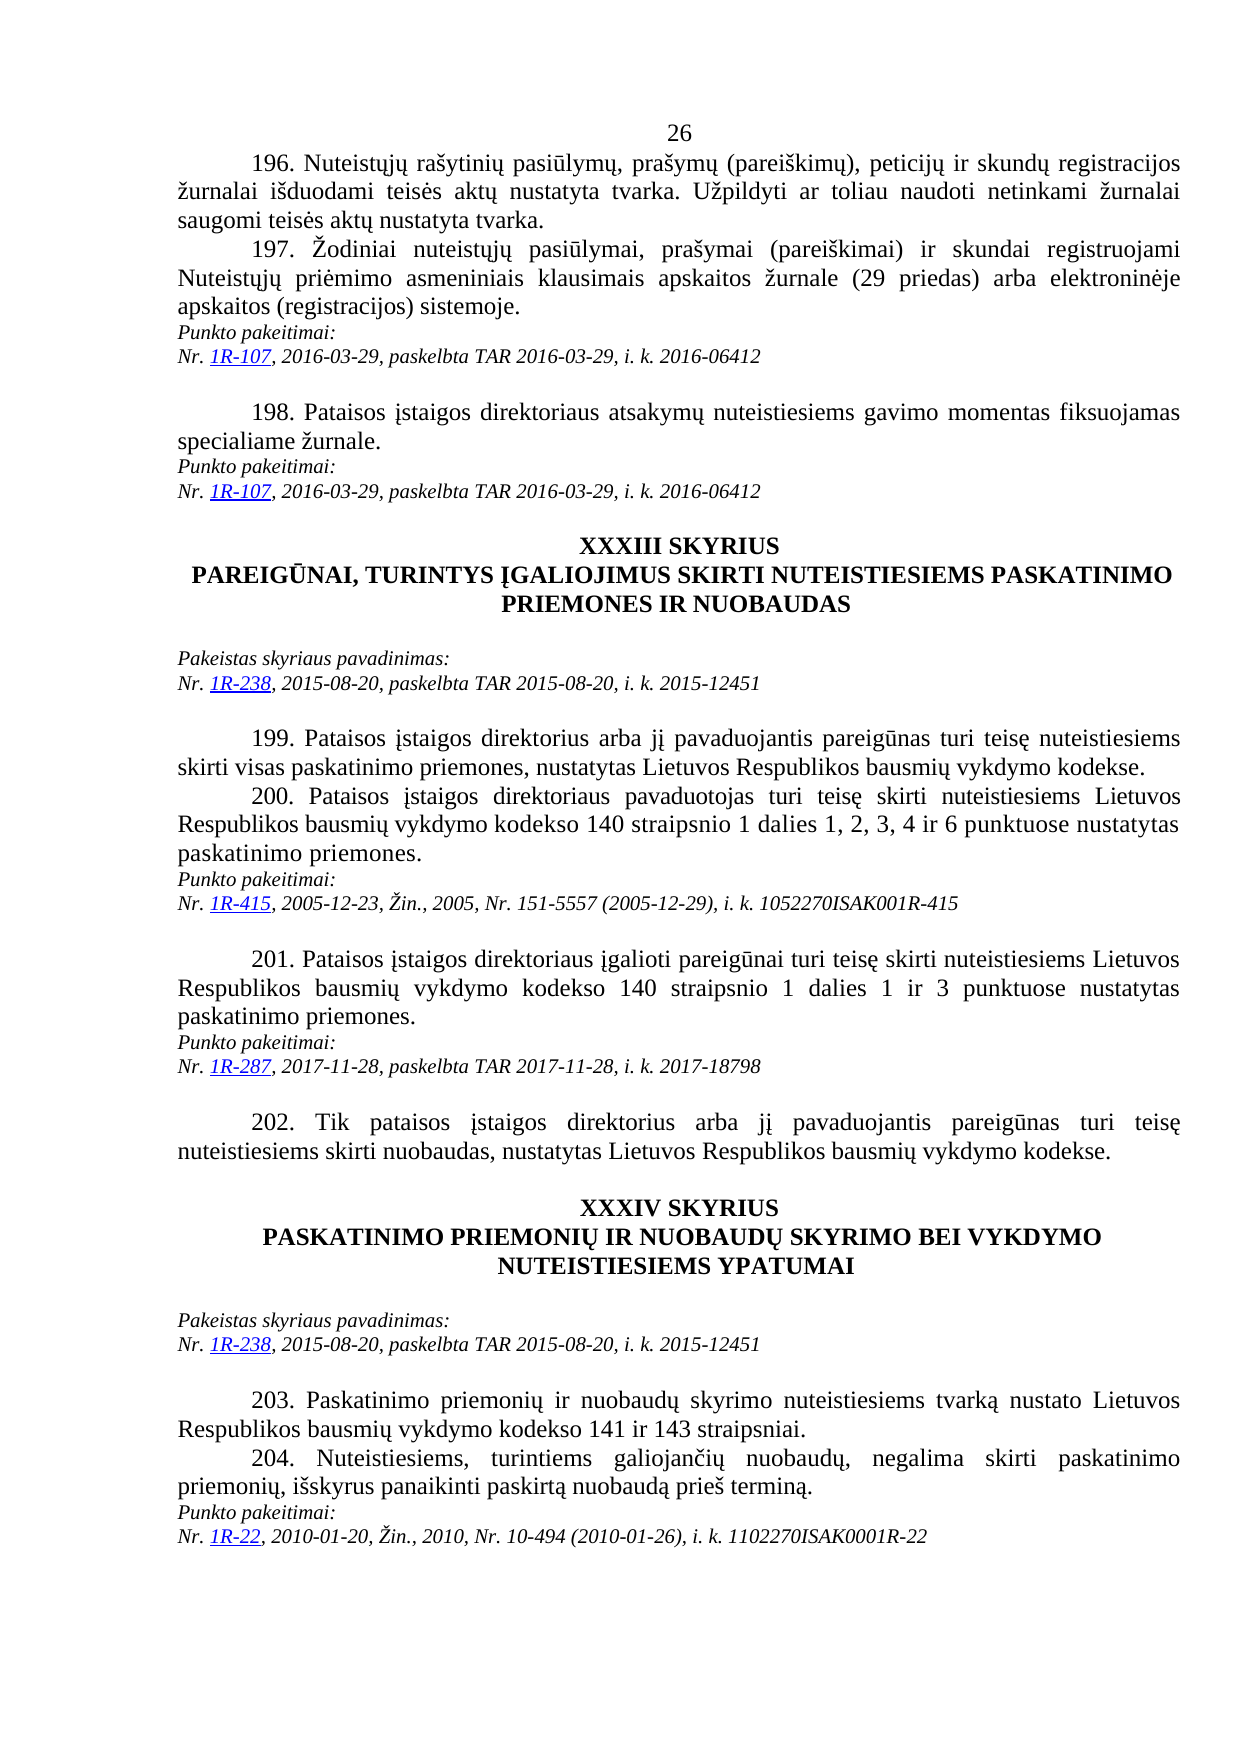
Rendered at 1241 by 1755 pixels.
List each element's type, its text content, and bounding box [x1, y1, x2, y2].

text 197. Žodiniai nuteistųjų pasiūlymai, prašymai (pareiškimai) ir skundai registruojami Nuteistųjų priėmimo asmeniniais klausimais apskaitos žurnale (29 priedas) arba elektroninėje apskaitos (registracijos) sistemoje. [177, 234, 1181, 320]
text XXXIV SKYRIUS [177, 1193, 1181, 1222]
text 201. Pataisos įstaigos direktoriaus įgalioti pareigūnai turi teisę skirti nuteistiesiems Lietuvos Respublikos bausmių vykdymo kodekso 140 straipsnio 1 dalies 1 ir 3 punktuose nustatytas paskatinimo priemones. [177, 944, 1181, 1030]
text Punkto pakeitimai: [177, 1500, 1181, 1524]
text Punkto pakeitimai: [177, 1030, 1181, 1054]
text Nr. 1R-415, 2005-12-23, Žin., 2005, Nr. 151-5557 (2005-12-29), i. k. 1052270ISAK001R-415 [177, 891, 1181, 915]
text PAREIGŪNAI, TURINTYS ĮGALIOJIMUS SKIRTI NUTEISTIESIEMS PASKATINIMO PRIEMONES IR NUOBAUDAS [177, 560, 1181, 618]
text XXXIII SKYRIUS [177, 531, 1181, 560]
text Nr. 1R-22, 2010-01-20, Žin., 2010, Nr. 10-494 (2010-01-26), i. k. 1102270ISAK0001R-22 [177, 1524, 1181, 1548]
text Pakeistas skyriaus pavadinimas: [177, 646, 1181, 670]
text 203. Paskatinimo priemonių ir nuobaudų skyrimo nuteistiesiems tvarką nustato Lietuvos Respublikos bausmių vykdymo kodekso 141 ir 143 straipsniai. [177, 1385, 1181, 1443]
text 200. Pataisos įstaigos direktoriaus pavaduotojas turi teisę skirti nuteistiesiems Lietuvos Respublikos bausmių vykdymo kodekso 140 straipsnio 1 dalies 1, 2, 3, 4 ir 6 punktuose nustatytas paskatinimo priemones. [177, 781, 1181, 867]
text Punkto pakeitimai: [177, 867, 1181, 891]
text Nr. 1R-107, 2016-03-29, paskelbta TAR 2016-03-29, i. k. 2016-06412 [177, 344, 1181, 368]
text 198. Pataisos įstaigos direktoriaus atsakymų nuteistiesiems gavimo momentas fiksuojamas specialiame žurnale. [177, 397, 1181, 454]
text 202. Tik pataisos įstaigos direktorius arba jį pavaduojantis pareigūnas turi teisę nuteistiesiems skirti nuobaudas, nustatytas Lietuvos Respublikos bausmių vykdymo kodekse. [177, 1107, 1181, 1164]
text 196. Nuteistųjų rašytinių pasiūlymų, prašymų (pareiškimų), peticijų ir skundų registracijos žurnalai išduodami teisės aktų nustatyta tvarka. Užpildyti ar toliau naudoti netinkami žurnalai saugomi teisės aktų nustatyta tvarka. [177, 148, 1181, 234]
text 199. Pataisos įstaigos direktorius arba jį pavaduojantis pareigūnas turi teisę nuteistiesiems skirti visas paskatinimo priemones, nustatytas Lietuvos Respublikos bausmių vykdymo kodekse. [177, 723, 1181, 781]
text Pakeistas skyriaus pavadinimas: [177, 1308, 1181, 1332]
text PASKATINIMO PRIEMONIŲ IR NUOBAUDŲ SKYRIMO BEI VYKDYMO NUTEISTIESIEMS YPATUMAI [177, 1222, 1181, 1279]
text Punkto pakeitimai: [177, 454, 1181, 478]
text Punkto pakeitimai: [177, 320, 1181, 344]
text Nr. 1R-107, 2016-03-29, paskelbta TAR 2016-03-29, i. k. 2016-06412 [177, 478, 1181, 503]
text Nr. 1R-287, 2017-11-28, paskelbta TAR 2017-11-28, i. k. 2017-18798 [177, 1054, 1181, 1078]
text Nr. 1R-238, 2015-08-20, paskelbta TAR 2015-08-20, i. k. 2015-12451 [177, 670, 1181, 694]
text 204. Nuteistiesiems, turintiems galiojančių nuobaudų, negalima skirti paskatinimo priemonių, išskyrus panaikinti paskirtą nuobaudą prieš terminą. [177, 1443, 1181, 1500]
text Nr. 1R-238, 2015-08-20, paskelbta TAR 2015-08-20, i. k. 2015-12451 [177, 1332, 1181, 1356]
